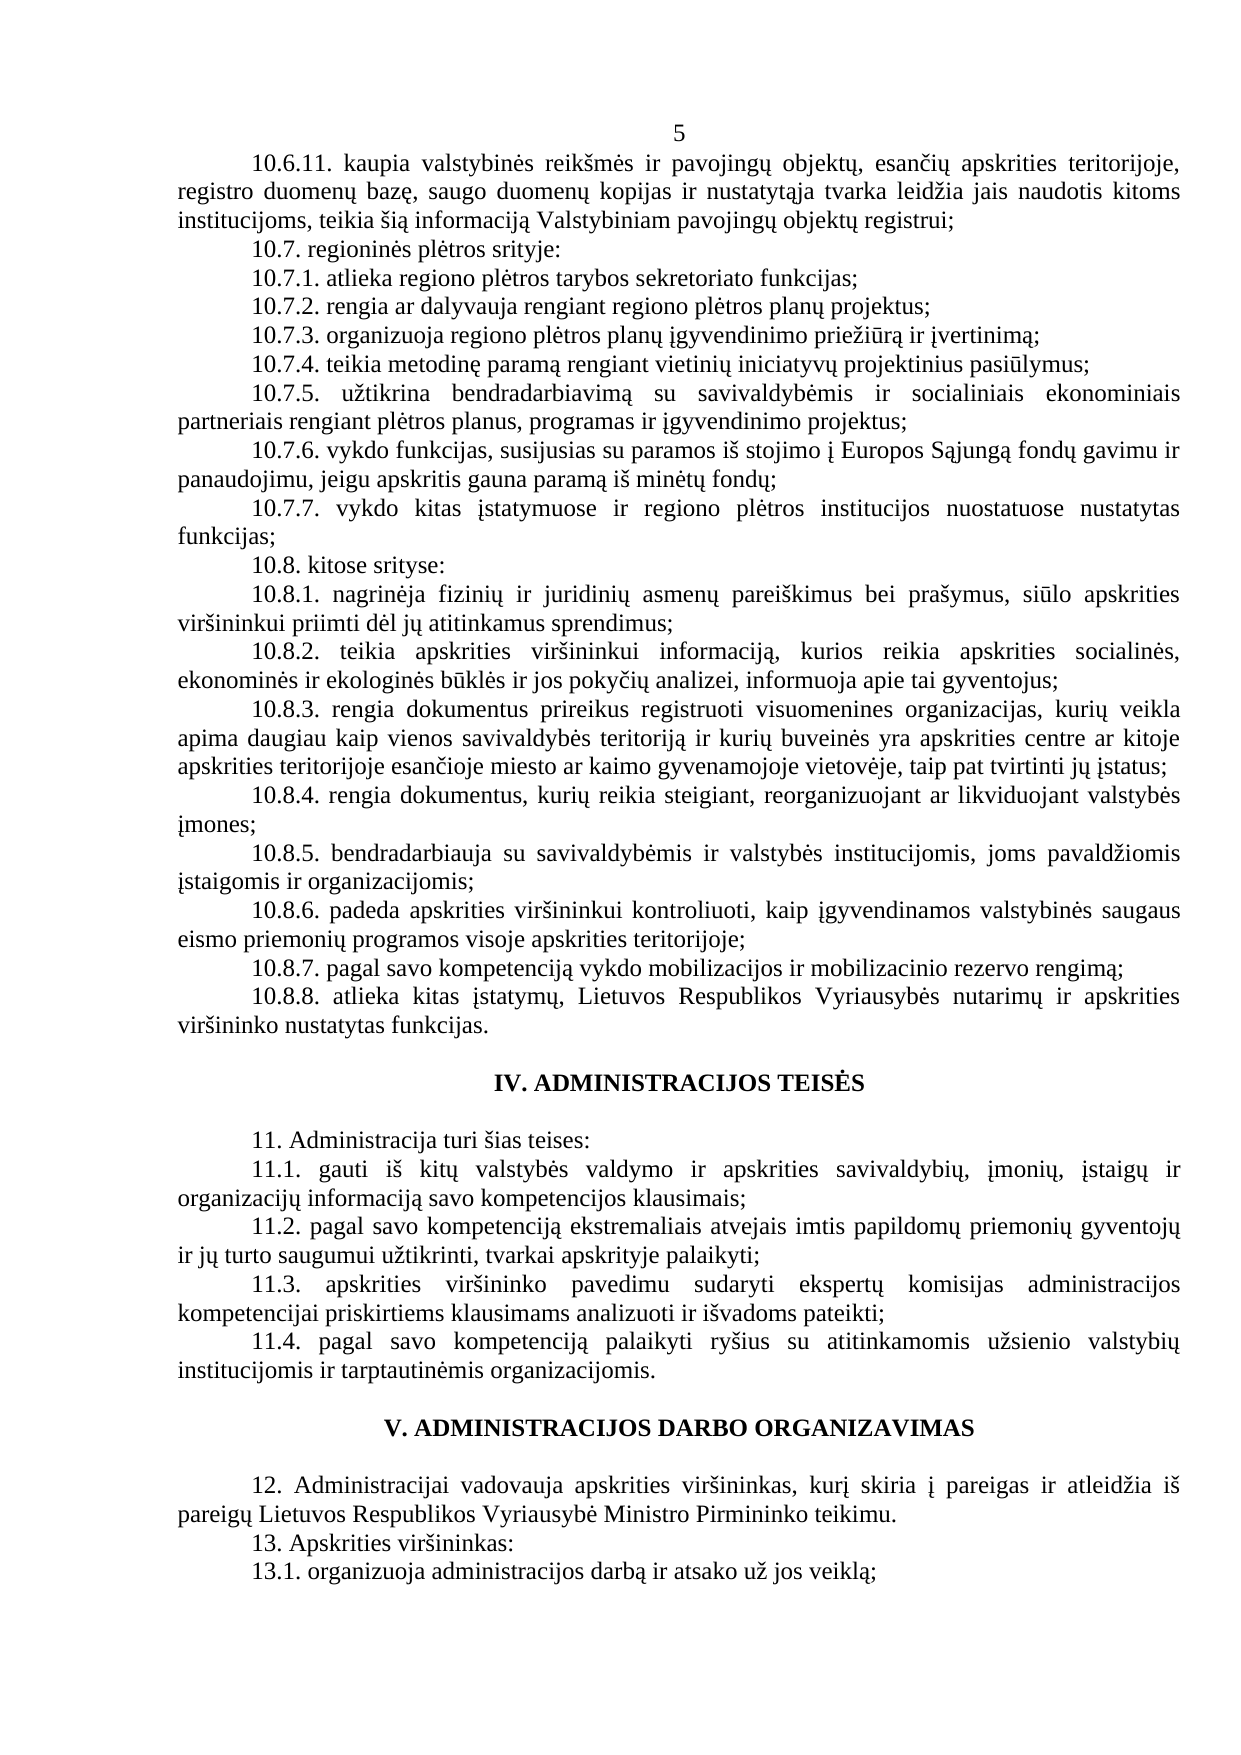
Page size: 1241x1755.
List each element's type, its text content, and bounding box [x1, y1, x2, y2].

text 11.4. pagal savo kompetenciją palaikyti ryšius su atitinkamomis užsienio valstybių institucijomis ir tarptautinėmis organizacijomis. [177, 1326, 1181, 1384]
text 10.7.7. vykdo kitas įstatymuose ir regiono plėtros institucijos nuostatuose nustatytas funkcijas; [177, 493, 1181, 550]
text 10.8.5. bendradarbiauja su savivaldybėmis ir valstybės institucijomis, joms pavaldžiomis įstaigomis ir organizacijomis; [177, 838, 1181, 895]
text 10.8. kitose srityse: [177, 550, 1181, 579]
text 12. Administracijai vadovauja apskrities viršininkas, kurį skiria į pareigas ir atleidžia iš pareigų Lietuvos Respublikos Vyriausybė Ministro Pirmininko teikimu. [177, 1470, 1181, 1528]
text 11. Administracija turi šias teises: [177, 1125, 1181, 1154]
text IV. ADMINISTRACIJOS TEISĖS [177, 1068, 1181, 1096]
text 10.8.2. teikia apskrities viršininkui informaciją, kurios reikia apskrities socialinės, ekonominės ir ekologinės būklės ir jos pokyčių analizei, informuoja apie tai gyventojus; [177, 636, 1181, 694]
text 10.8.1. nagrinėja fizinių ir juridinių asmenų pareiškimus bei prašymus, siūlo apskrities viršininkui priimti dėl jų atitinkamus sprendimus; [177, 579, 1181, 636]
text 10.8.8. atlieka kitas įstatymų, Lietuvos Respublikos Vyriausybės nutarimų ir apskrities viršininko nustatytas funkcijas. [177, 981, 1181, 1039]
text 13.1. organizuoja administracijos darbą ir atsako už jos veiklą; [177, 1556, 1181, 1585]
text 10.8.7. pagal savo kompetenciją vykdo mobilizacijos ir mobilizacinio rezervo rengimą; [177, 953, 1181, 981]
text 13. Apskrities viršininkas: [177, 1528, 1181, 1556]
text V. ADMINISTRACIJOS DARBO ORGANIZAVIMAS [177, 1413, 1181, 1441]
text 10.8.3. rengia dokumentus prireikus registruoti visuomenines organizacijas, kurių veikla apima daugiau kaip vienos savivaldybės teritoriją ir kurių buveinės yra apskrities centre ar kitoje apskrities teritorijoje esančioje miesto ar kaimo gyvenamojoje vietovėje, taip pat tvirtinti jų įstatus; [177, 694, 1181, 780]
text 10.7. regioninės plėtros srityje: [177, 234, 1181, 263]
text 11.2. pagal savo kompetenciją ekstremaliais atvejais imtis papildomų priemonių gyventojų ir jų turto saugumui užtikrinti, tvarkai apskrityje palaikyti; [177, 1211, 1181, 1269]
text 10.7.2. rengia ar dalyvauja rengiant regiono plėtros planų projektus; [177, 291, 1181, 320]
text 10.6.11. kaupia valstybinės reikšmės ir pavojingų objektų, esančių apskrities teritorijoje, registro duomenų bazę, saugo duomenų kopijas ir nustatytąja tvarka leidžia jais naudotis kitoms institucijoms, teikia šią informaciją Valstybiniam pavojingų objektų registrui; [177, 148, 1181, 234]
text 10.7.6. vykdo funkcijas, susijusias su paramos iš stojimo į Europos Sąjungą fondų gavimu ir panaudojimu, jeigu apskritis gauna paramą iš minėtų fondų; [177, 435, 1181, 493]
text 11.1. gauti iš kitų valstybės valdymo ir apskrities savivaldybių, įmonių, įstaigų ir organizacijų informaciją savo kompetencijos klausimais; [177, 1154, 1181, 1211]
text 10.8.4. rengia dokumentus, kurių reikia steigiant, reorganizuojant ar likviduojant valstybės įmones; [177, 780, 1181, 838]
text 10.8.6. padeda apskrities viršininkui kontroliuoti, kaip įgyvendinamos valstybinės saugaus eismo priemonių programos visoje apskrities teritorijoje; [177, 895, 1181, 953]
text 10.7.5. užtikrina bendradarbiavimą su savivaldybėmis ir socialiniais ekonominiais partneriais rengiant plėtros planus, programas ir įgyvendinimo projektus; [177, 378, 1181, 435]
text 10.7.1. atlieka regiono plėtros tarybos sekretoriato funkcijas; [177, 263, 1181, 291]
text 10.7.3. organizuoja regiono plėtros planų įgyvendinimo priežiūrą ir įvertinimą; [177, 320, 1181, 349]
text 11.3. apskrities viršininko pavedimu sudaryti ekspertų komisijas administracijos kompetencijai priskirtiems klausimams analizuoti ir išvadoms pateikti; [177, 1269, 1181, 1326]
text 10.7.4. teikia metodinę paramą rengiant vietinių iniciatyvų projektinius pasiūlymus; [177, 349, 1181, 378]
